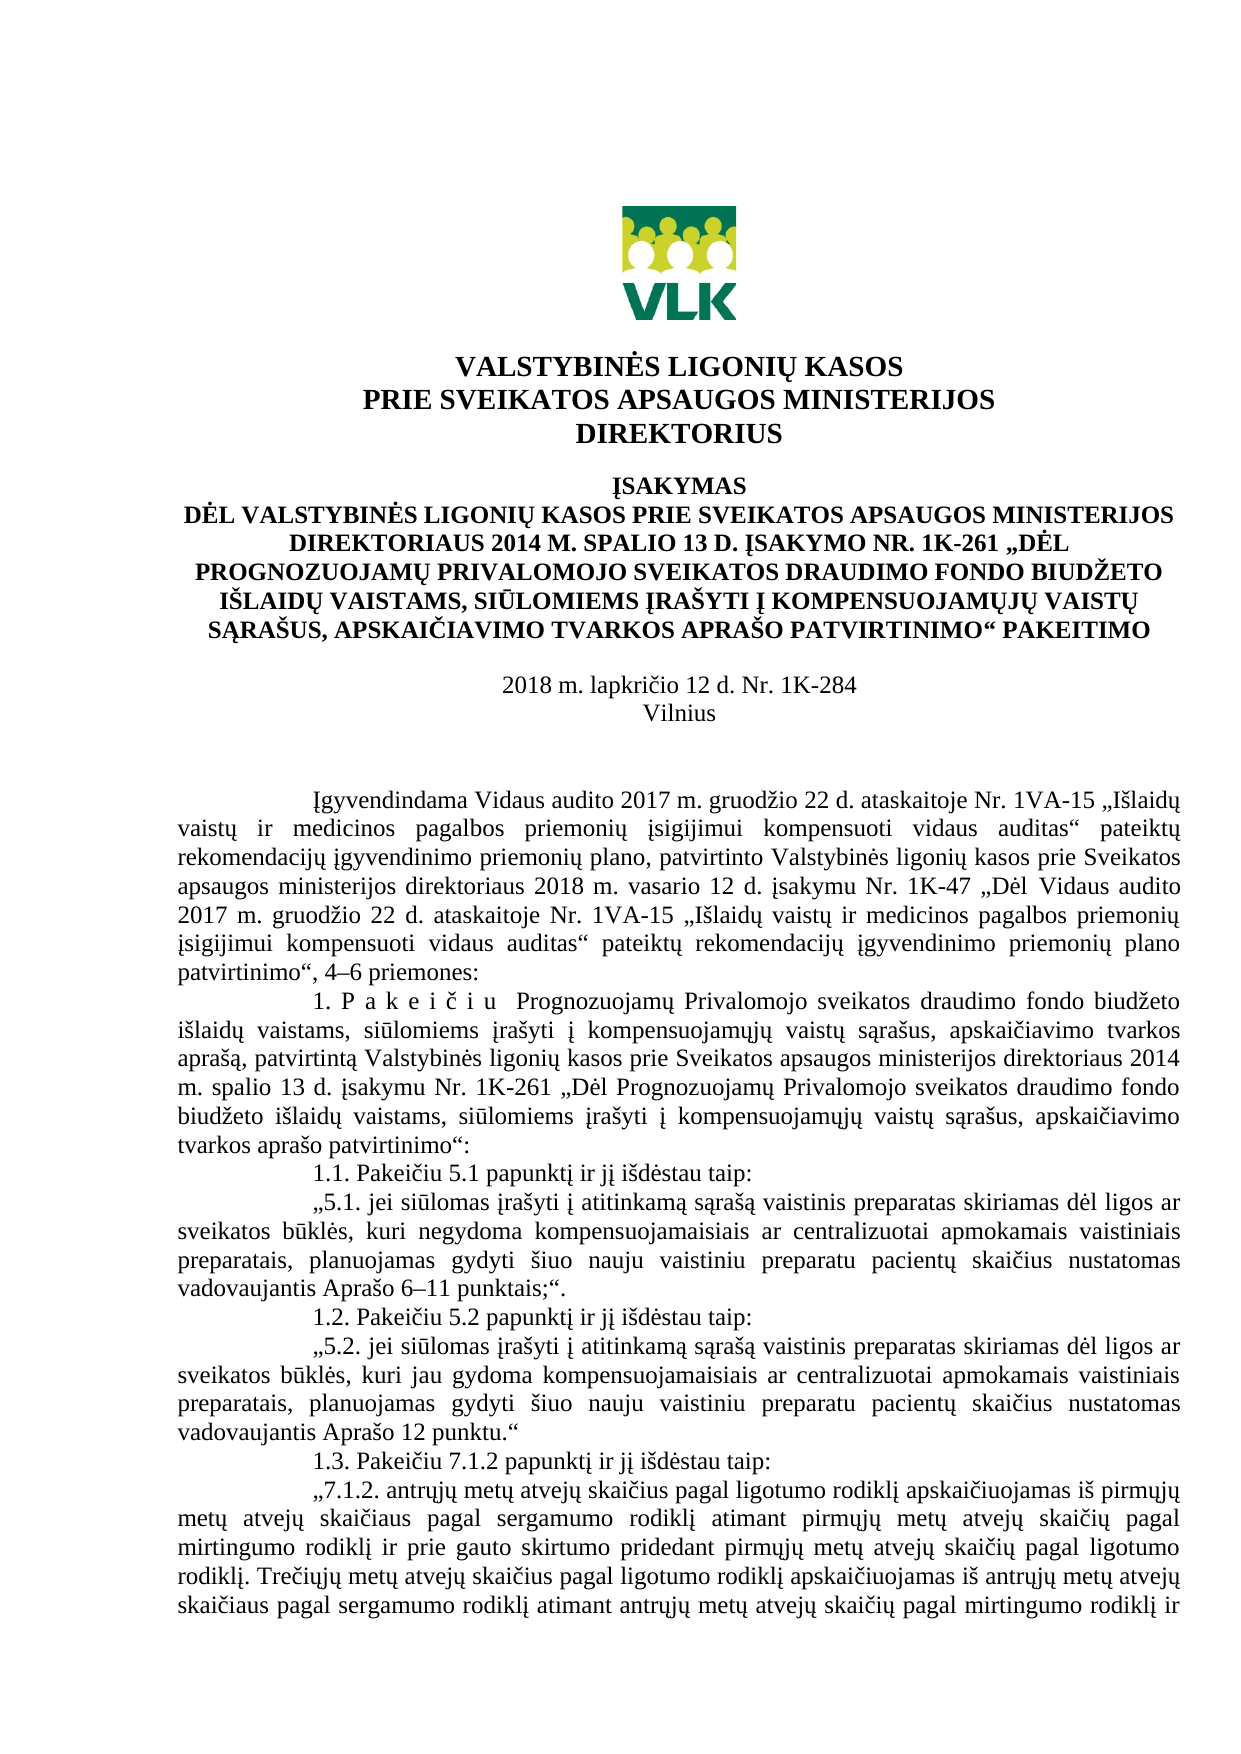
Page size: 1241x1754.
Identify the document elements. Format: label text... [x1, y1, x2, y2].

text „7.1.2. antrųjų metų atvejų skaičius pagal ligotumo rodiklį apskaičiuojamas iš pirmųjų metų atvejų skaičiaus pagal sergamumo rodiklį atimant pirmųjų metų atvejų skaičių pagal mirtingumo rodiklį ir prie gauto skirtumo pridedant pirmųjų metų atvejų skaičių pagal ligotumo rodiklį. Trečiųjų metų atvejų skaičius pagal ligotumo rodiklį apskaičiuojamas iš antrųjų metų atvejų skaičiaus pagal sergamumo rodiklį atimant antrųjų metų atvejų skaičių pagal mirtingumo rodiklį ir [177, 1475, 1181, 1618]
text VALSTYBINĖS LIGONIŲ KASOS [177, 349, 1181, 382]
text DĖL VALSTYBINĖS LIGONIŲ KASOS PRIE SVEIKATOS APSAUGOS MINISTERIJOS DIREKTORIAUS 2014 M. spalio 13 D. ĮSAKYMO nR. 1K-261 „DĖL PROGNOZUOJAMŲ PRIVALOMOJO SVEIKATOS DRAUDIMO FONDO BIUDŽETO IŠLAIDŲ VAISTAMS, SIŪLOMIEMS ĮRAŠYTI Į KOMPENSUOJAMŲJŲ VAISTŲ SĄRAŠUS, APSKAIČIAVIMO TVARKOS APRAŠO PATVIRTINIMO“ PAKEITIMO [177, 500, 1181, 643]
text „5.2. jei siūlomas įrašyti į atitinkamą sąrašą vaistinis preparatas skiriamas dėl ligos ar sveikatos būklės, kuri jau gydoma kompensuojamaisiais ar centralizuotai apmokamais vaistiniais preparatais, planuojamas gydyti šiuo nauju vaistiniu preparatu pacientų skaičius nustatomas vadovaujantis Aprašo 12 punktu.“ [177, 1331, 1181, 1446]
text Vilnius [177, 698, 1181, 727]
text 1. P a k e i č i u Prognozuojamų Privalomojo sveikatos draudimo fondo biudžeto išlaidų vaistams, siūlomiems įrašyti į kompensuojamųjų vaistų sąrašus, apskaičiavimo tvarkos aprašą, patvirtintą Valstybinės ligonių kasos prie Sveikatos apsaugos ministerijos direktoriaus 2014 m. spalio 13 d. įsakymu Nr. 1K-261 „Dėl Prognozuojamų Privalomojo sveikatos draudimo fondo biudžeto išlaidų vaistams, siūlomiems įrašyti į kompensuojamųjų vaistų sąrašus, apskaičiavimo tvarkos aprašo patvirtinimo“: [177, 986, 1181, 1158]
text Įgyvendindama Vidaus audito 2017 m. gruodžio 22 d. ataskaitoje Nr. 1VA-15 „Išlaidų vaistų ir medicinos pagalbos priemonių įsigijimui kompensuoti vidaus auditas“ pateiktų rekomendacijų įgyvendinimo priemonių plano, patvirtinto Valstybinės ligonių kasos prie Sveikatos apsaugos ministerijos direktoriaus 2018 m. vasario 12 d. įsakymu Nr. 1K-47 „Dėl Vidaus audito 2017 m. gruodžio 22 d. ataskaitoje Nr. 1VA-15 „Išlaidų vaistų ir medicinos pagalbos priemonių įsigijimui kompensuoti vidaus auditas“ pateiktų rekomendacijų įgyvendinimo priemonių plano patvirtinimo“, 4–6 priemones: [177, 785, 1181, 986]
text ĮSAKYMAS [177, 471, 1181, 500]
text 1.2. Pakeičiu 5.2 papunktį ir jį išdėstau taip: [177, 1302, 1181, 1331]
text PRIE SVEIKATOS APSAUGOS MINISTERIJOS [177, 382, 1181, 416]
text 1.3. Pakeičiu 7.1.2 papunktį ir jį išdėstau taip: [177, 1446, 1181, 1475]
text DIREKTORIUS [177, 416, 1181, 449]
text 2018 m. lapkričio 12 d. Nr. 1K-284 [177, 670, 1181, 698]
text 1.1. Pakeičiu 5.1 papunktį ir jį išdėstau taip: [177, 1158, 1181, 1187]
text „5.1. jei siūlomas įrašyti į atitinkamą sąrašą vaistinis preparatas skiriamas dėl ligos ar sveikatos būklės, kuri negydoma kompensuojamaisiais ar centralizuotai apmokamais vaistiniais preparatais, planuojamas gydyti šiuo nauju vaistiniu preparatu pacientų skaičius nustatomas vadovaujantis Aprašo 6–11 punktais;“. [177, 1187, 1181, 1302]
